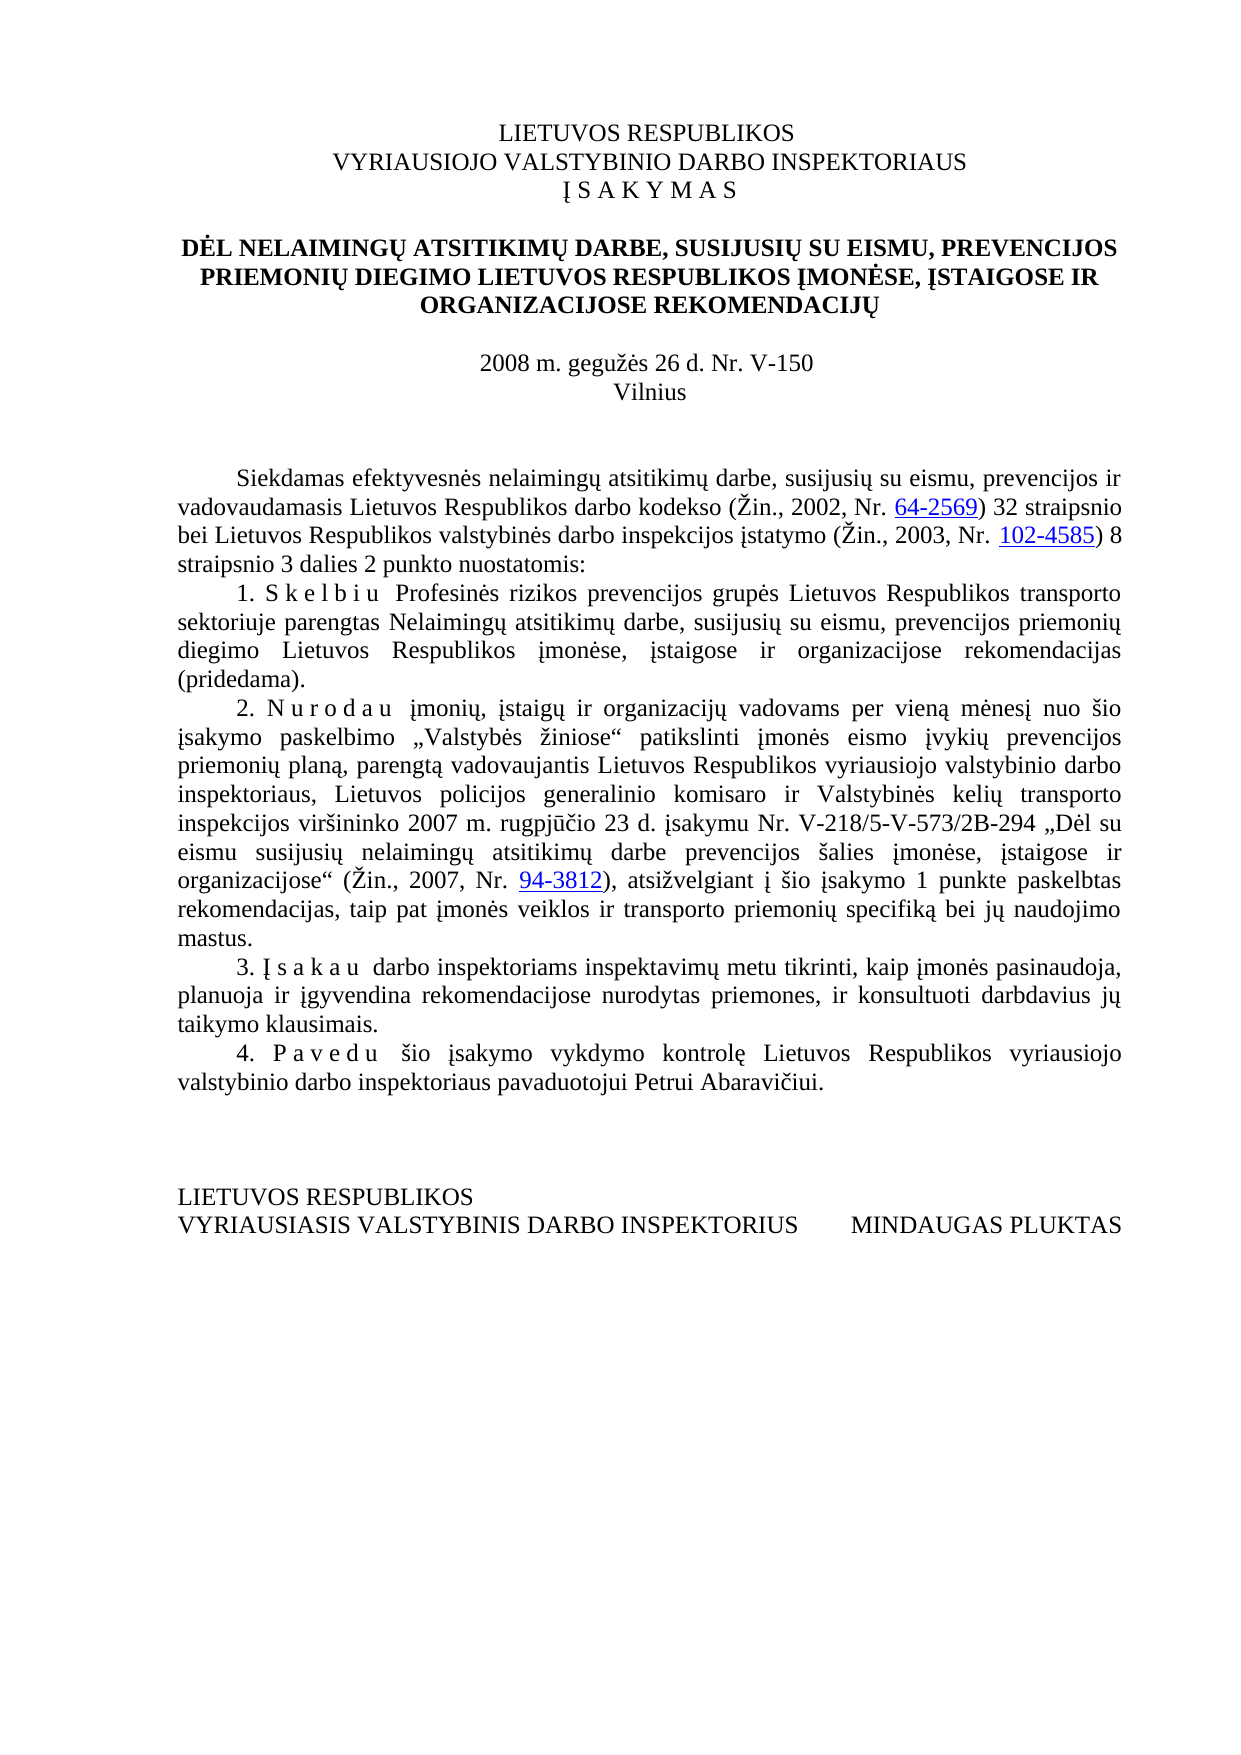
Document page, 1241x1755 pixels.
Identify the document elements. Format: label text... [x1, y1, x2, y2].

text 2. Nurodau įmonių, įstaigų ir organizacijų vadovams per vieną mėnesį nuo šio įsakymo paskelbimo „Valstybės žiniose“ patikslinti įmonės eismo įvykių prevencijos priemonių planą, parengtą vadovaujantis Lietuvos Respublikos vyriausiojo valstybinio darbo inspektoriaus, Lietuvos policijos generalinio komisaro ir Valstybinės kelių transporto inspekcijos viršininko 2007 m. rugpjūčio 23 d. įsakymu Nr. V-218/5-V-573/2B-294 „Dėl su eismu susijusių nelaimingų atsitikimų darbe prevencijos šalies įmonėse, įstaigose ir organizacijose“ (Žin., 2007, Nr. 94-3812), atsižvelgiant į šio įsakymo 1 punkte paskelbtas rekomendacijas, taip pat įmonės veiklos ir transporto priemonių specifiką bei jų naudojimo mastus. [177, 693, 1122, 952]
text Vilnius [177, 377, 1122, 406]
text DĖL NELAIMINGŲ ATSITIKIMŲ DARBE, SUSIJUSIŲ SU EISMU, PREVENCIJOS PRIEMONIŲ DIEGIMO LIETUVOS RESPUBLIKOS ĮMONĖSE, ĮSTAIGOSE IR ORGANIZACIJOSE REKOMENDACIJŲ [177, 233, 1122, 319]
text LIETUVOS RESPUBLIKOS VYRIAUSIOJO VALSTYBINIO DARBO INSPEKTORIAUS [177, 118, 1122, 176]
text LIETUVOS RESPUBLIKOS [177, 1182, 1122, 1211]
text VYRIAUSIASIS VALSTYBINIS DARBO INSPEKTORIUS MINDAUGAS PLUKTAS [177, 1211, 1122, 1239]
text 3. Įsakau darbo inspektoriams inspektavimų metu tikrinti, kaip įmonės pasinaudoja, planuoja ir įgyvendina rekomendacijose nurodytas priemones, ir konsultuoti darbdavius jų taikymo klausimais. [177, 952, 1122, 1038]
text 2008 m. gegužės 26 d. Nr. V-150 [177, 348, 1122, 377]
text ĮSAKYMAS [177, 176, 1122, 204]
text 1. Skelbiu Profesinės rizikos prevencijos grupės Lietuvos Respublikos transporto sektoriuje parengtas Nelaimingų atsitikimų darbe, susijusių su eismu, prevencijos priemonių diegimo Lietuvos Respublikos įmonėse, įstaigose ir organizacijose rekomendacijas (pridedama). [177, 578, 1122, 693]
text Siekdamas efektyvesnės nelaimingų atsitikimų darbe, susijusių su eismu, prevencijos ir vadovaudamasis Lietuvos Respublikos darbo kodekso (Žin., 2002, Nr. 64-2569) 32 straipsnio bei Lietuvos Respublikos valstybinės darbo inspekcijos įstatymo (Žin., 2003, Nr. 102-4585) 8 straipsnio 3 dalies 2 punkto nuostatomis: [177, 463, 1122, 578]
text 4. Pavedu šio įsakymo vykdymo kontrolę Lietuvos Respublikos vyriausiojo valstybinio darbo inspektoriaus pavaduotojui Petrui Abaravičiui. [177, 1038, 1122, 1096]
